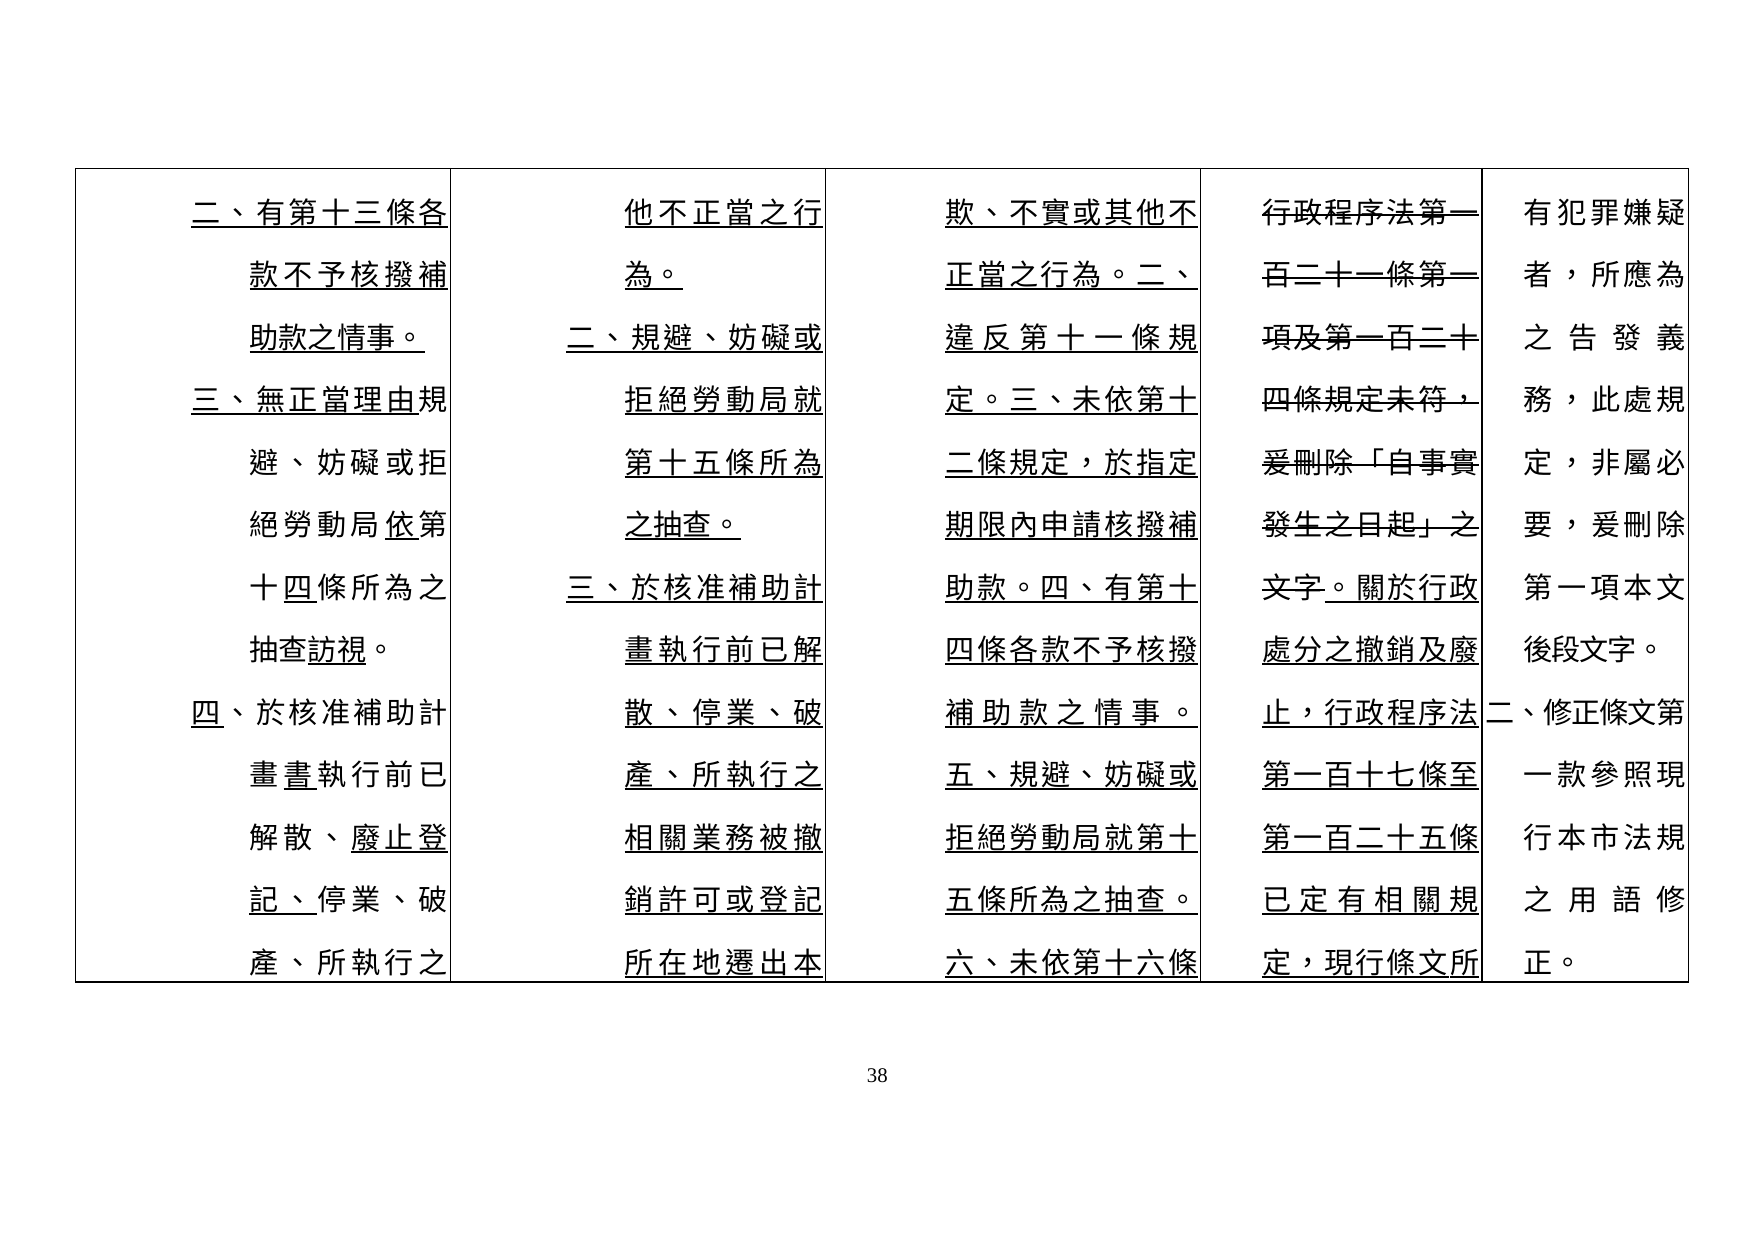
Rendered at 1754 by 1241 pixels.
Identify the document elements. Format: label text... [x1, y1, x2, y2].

table_cell 欺、不實或其他不正當之行為。二、違反第十一條規定。三、未依第十二條規定，於指定期限內申請核撥補助款。四、有第十四條各款不予核撥補助款之情事。五、規避、妨礙或拒絕勞動局就第十五條所為之抽查。六、未依第十六條 [826, 169, 1200, 981]
table_cell 行政程序法第一百二十一條第一項及第一百二十四條規定未符，爰刪除「自事實發生之日起」之文字。關於行政處分之撤銷及廢止，行政程序法第一百十七條至第一百二十五條已定有相關規定，現行條文所 [1201, 169, 1481, 981]
table_cell 有犯罪嫌疑者，所應為之告發義務，此處規定，非屬必要，爰刪除第一項本文後段文字。 二、修正條文第一款參照現行本市法規之用語修正。 [1483, 169, 1688, 981]
table_cell 二、有第十三條各款不予核撥補助款之情事。 三、無正當理由規避、妨礙或拒絕勞動局依第十四條所為之抽查訪視。 四、於核准補助計畫書執行前已解散、廢止登記、停業、破產、所執行之 [76, 169, 450, 981]
table_cell 他不正當之行為。 二、規避、妨礙或拒絕勞動局就第十五條所為之抽查。 三、於核准補助計畫執行前已解散、停業、破產、所執行之相關業務被撤銷許可或登記所在地遷出本 [451, 169, 825, 981]
